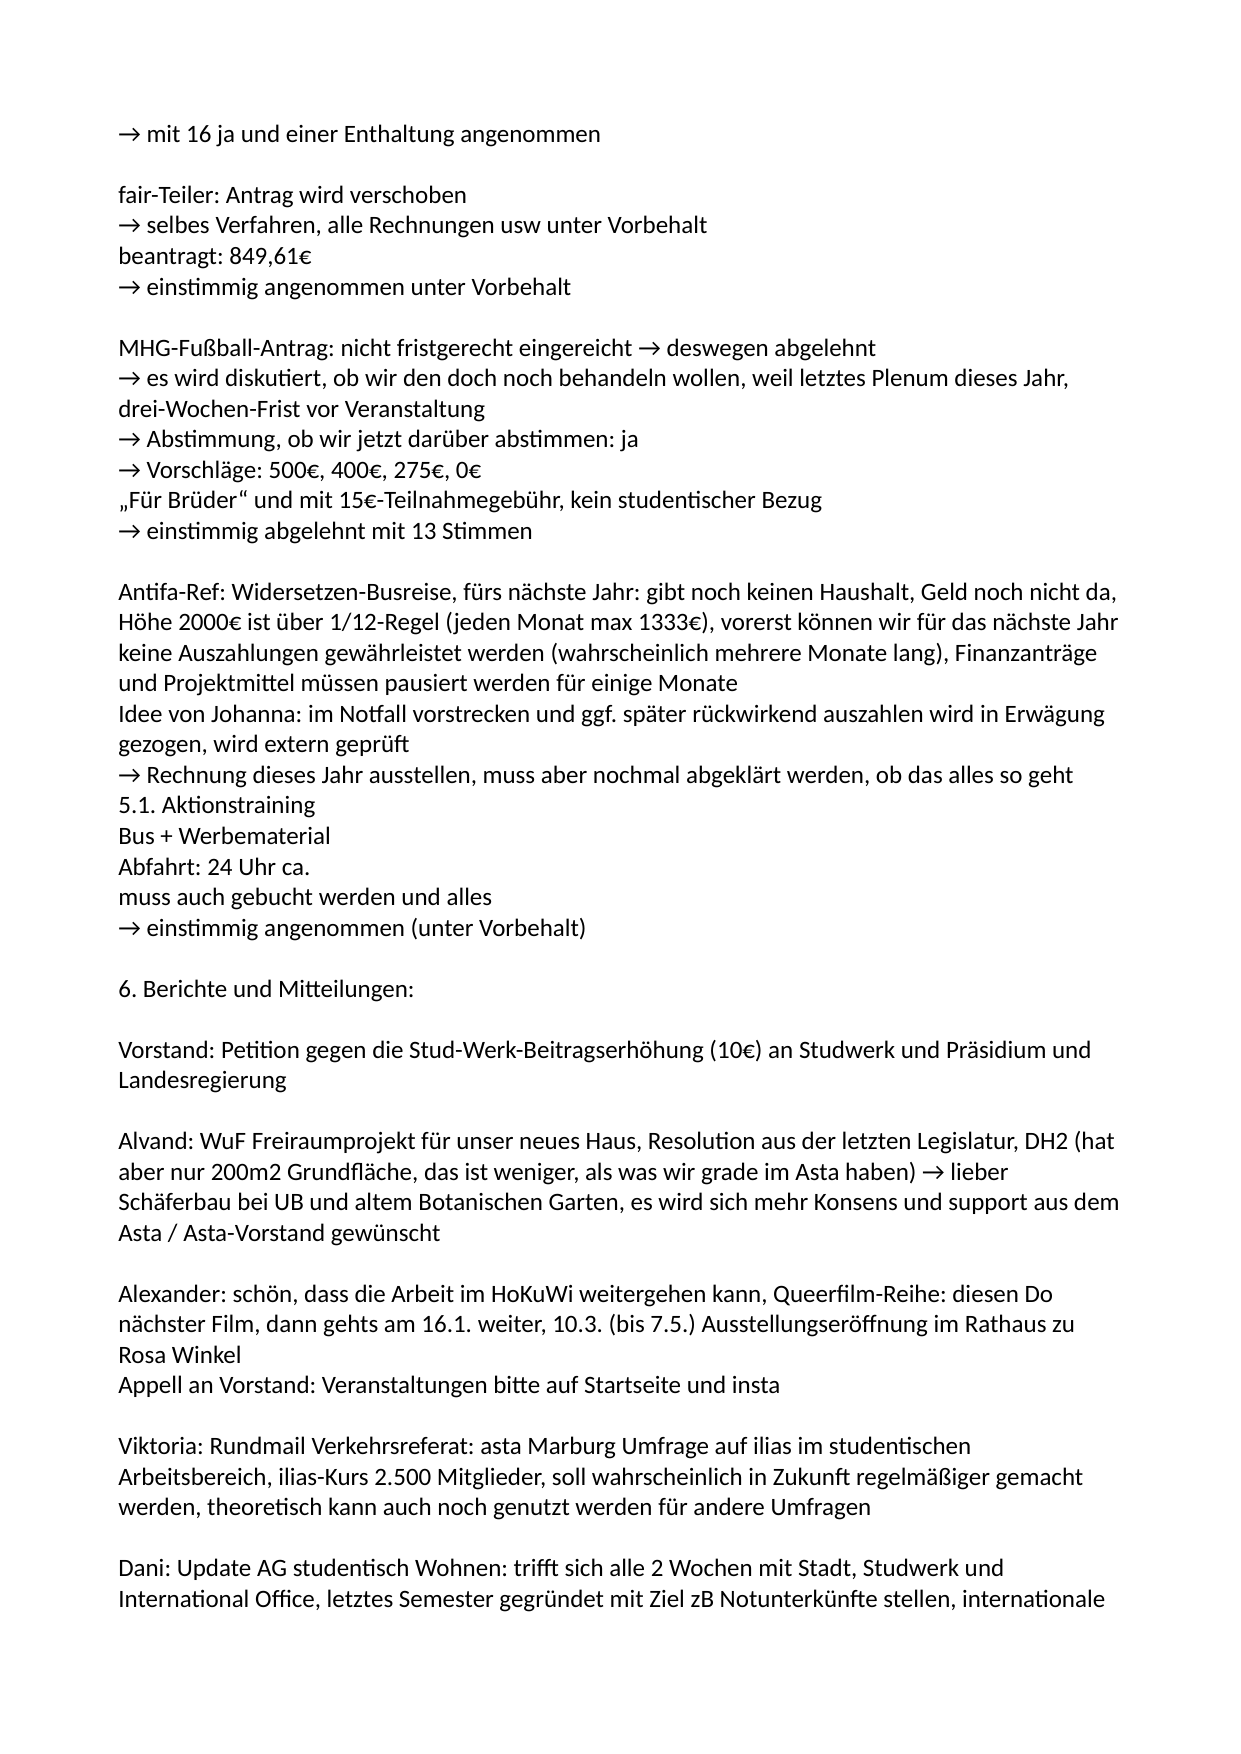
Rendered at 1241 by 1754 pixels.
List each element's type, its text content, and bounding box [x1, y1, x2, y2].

text beantragt: 849,61€ [118, 240, 1122, 271]
text 6. Berichte und Mitteilungen: [118, 973, 1122, 1003]
text → mit 16 ja und einer Enthaltung angenommen [118, 118, 1122, 149]
text „Für Brüder“ und mit 15€-Teilnahmegebühr, kein studentischer Bezug [118, 484, 1122, 515]
text fair-Teiler: Antrag wird verschoben [118, 179, 1122, 210]
text Bus + Werbematerial [118, 820, 1122, 851]
text Alexander: schön, dass die Arbeit im HoKuWi weitergehen kann, Queerfilm-Reihe: diesen Do nächster Film, dann gehts am 16.1. weiter, 10.3. (bis 7.5.) Ausstellungseröffnung im Rathaus zu Rosa Winkel [118, 1278, 1122, 1369]
text Appell an Vorstand: Veranstaltungen bitte auf Startseite und insta [118, 1369, 1122, 1400]
text muss auch gebucht werden und alles [118, 881, 1122, 912]
text → selbes Verfahren, alle Rechnungen usw unter Vorbehalt [118, 210, 1122, 240]
text Vorstand: Petition gegen die Stud-Werk-Beitragserhöhung (10€) an Studwerk und Präsidium und Landesregierung [118, 1034, 1122, 1095]
text → einstimmig abgelehnt mit 13 Stimmen [118, 515, 1122, 545]
text Viktoria: Rundmail Verkehrsreferat: asta Marburg Umfrage auf ilias im studentischen Arbeitsbereich, ilias-Kurs 2.500 Mitglieder, soll wahrscheinlich in Zukunft regelmäßiger gemacht werden, theoretisch kann auch noch genutzt werden für andere Umfragen [118, 1431, 1122, 1522]
text Alvand: WuF Freiraumprojekt für unser neues Haus, Resolution aus der letzten Legislatur, DH2 (hat aber nur 200m2 Grundfläche, das ist weniger, als was wir grade im Asta haben) → lieber Schäferbau bei UB und altem Botanischen Garten, es wird sich mehr Konsens und support aus dem Asta / Asta-Vorstand gewünscht [118, 1125, 1122, 1247]
text → Rechnung dieses Jahr ausstellen, muss aber nochmal abgeklärt werden, ob das alles so geht [118, 759, 1122, 789]
text 5.1. Aktionstraining [118, 789, 1122, 820]
text → einstimmig angenommen (unter Vorbehalt) [118, 912, 1122, 942]
text Dani: Update AG studentisch Wohnen: trifft sich alle 2 Wochen mit Stadt, Studwerk und International Office, letztes Semester gegründet mit Ziel zB Notunterkünfte stellen, internationale [118, 1553, 1122, 1614]
text → Abstimmung, ob wir jetzt darüber abstimmen: ja [118, 423, 1122, 454]
text Antifa-Ref: Widersetzen-Busreise, fürs nächste Jahr: gibt noch keinen Haushalt, Geld noch nicht da, Höhe 2000€ ist über 1/12-Regel (jeden Monat max 1333€), vorerst können wir für das nächste Jahr keine Auszahlungen gewährleistet werden (wahrscheinlich mehrere Monate lang), Finanzanträge und Projektmittel müssen pausiert werden für einige Monate [118, 576, 1122, 698]
text → es wird diskutiert, ob wir den doch noch behandeln wollen, weil letztes Plenum dieses Jahr, drei-Wochen-Frist vor Veranstaltung [118, 362, 1122, 423]
text MHG-Fußball-Antrag: nicht fristgerecht eingereicht → deswegen abgelehnt [118, 332, 1122, 362]
text → Vorschläge: 500€, 400€, 275€, 0€ [118, 454, 1122, 484]
text Idee von Johanna: im Notfall vorstrecken und ggf. später rückwirkend auszahlen wird in Erwägung gezogen, wird extern geprüft [118, 698, 1122, 759]
text → einstimmig angenommen unter Vorbehalt [118, 271, 1122, 301]
text Abfahrt: 24 Uhr ca. [118, 851, 1122, 881]
